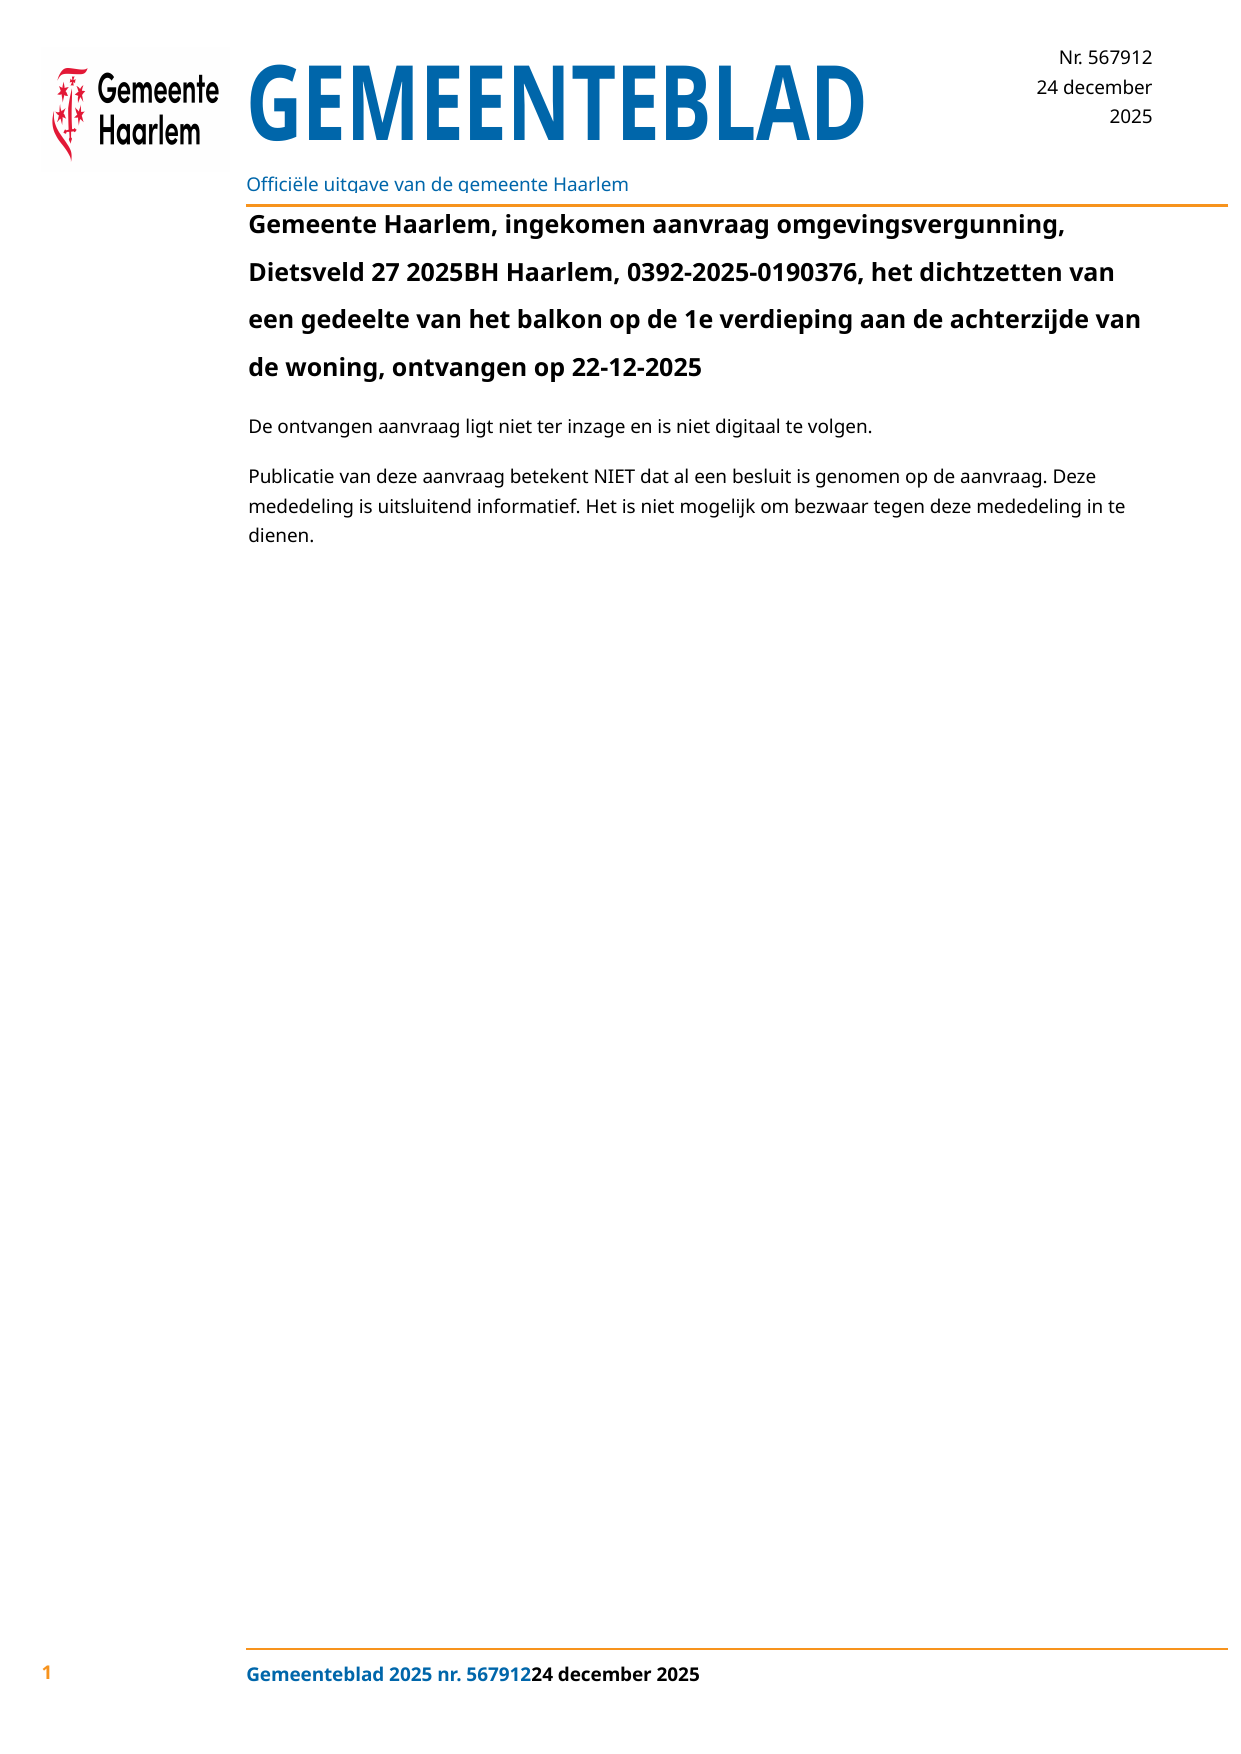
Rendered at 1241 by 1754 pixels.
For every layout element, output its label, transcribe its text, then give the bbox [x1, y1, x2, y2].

picture [41, 47, 231, 172]
text Publicatie van deze aanvraag betekent NIET dat al een besluit is genomen op de aanvraag. Deze mededeling is uitsluitend informatief. Het is niet mogelijk om bezwaar tegen deze mededeling in te dienen. [248, 463, 1152, 548]
text Gemeente Haarlem, ingekomen aanvraag omgevingsvergunning, Dietsveld 27 2025BH Haarlem, 0392-2025-0190376, het dichtzetten van een gedeelte van het balkon op de 1e verdieping aan de achterzijde van de woning, ontvangen op 22-12-2025 [248, 207, 1152, 384]
text De ontvangen aanvraag ligt niet ter inzage en is niet digitaal te volgen. [248, 413, 1152, 439]
